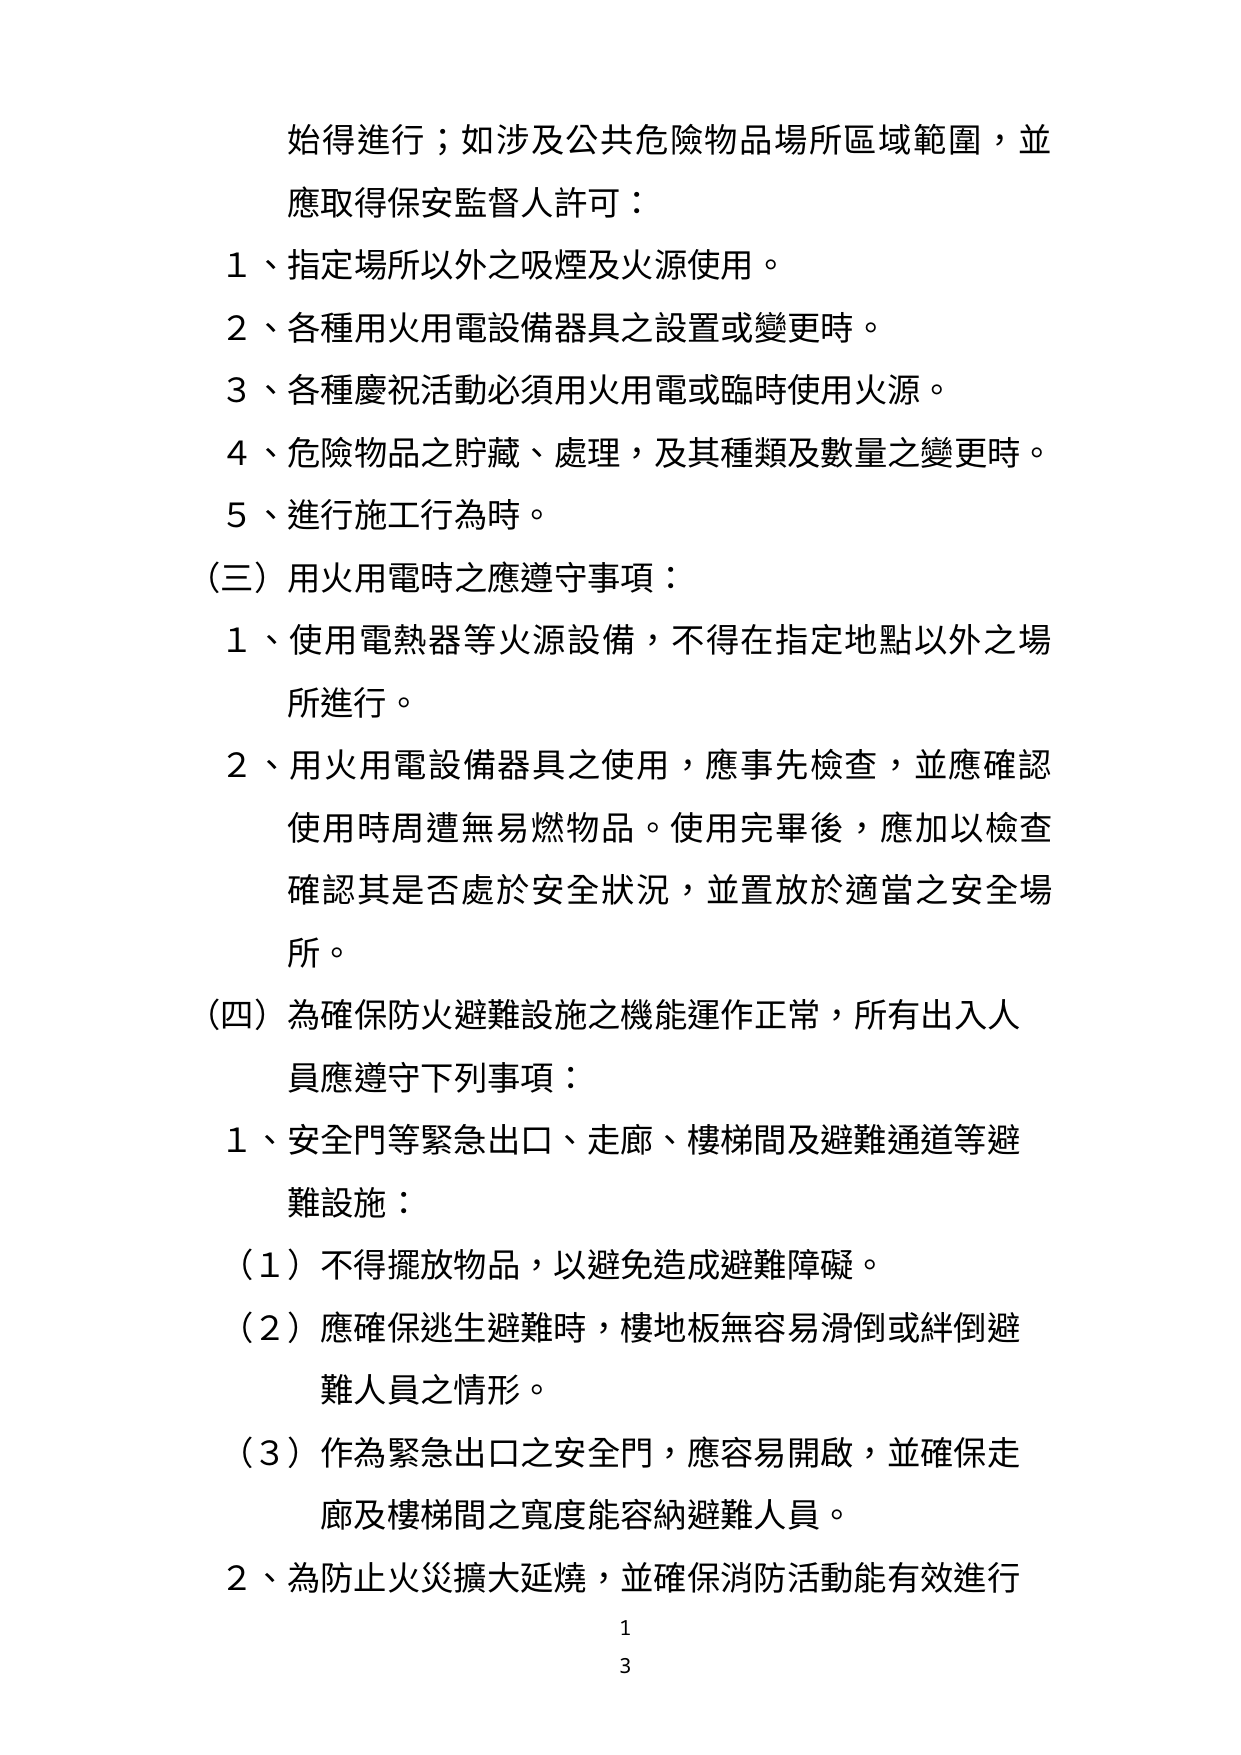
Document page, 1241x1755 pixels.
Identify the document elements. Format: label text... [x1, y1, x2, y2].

text ２、用火用電設備器具之使用，應事先檢查，並應確認使用時周遭無易燃物品。使用完畢後，應加以檢查確認其是否處於安全狀況，並置放於適當之安全場所。 [220, 721, 1053, 971]
text （二）從事下列行為應事先向防火管理人聯絡取得許可後，始得進行；如涉及公共危險物品場所區域範圍，並應取得保安監督人許可： [187, 96, 1053, 221]
text ４、危險物品之貯藏、處理，及其種類及數量之變更時。 [187, 409, 1053, 471]
text ３、各種慶祝活動必須用火用電或臨時使用火源。 [187, 346, 1053, 409]
text ２、為防止火災擴大延燒，並確保消防活動能有效進行 [220, 1534, 1053, 1596]
text ５、進行施工行為時。 [187, 471, 1053, 534]
text （四）為確保防火避難設施之機能運作正常，所有出入人員應遵守下列事項： [187, 971, 1053, 1096]
text （１）不得擺放物品，以避免造成避難障礙。 [220, 1221, 1053, 1284]
text （３）作為緊急出口之安全門，應容易開啟，並確保走廊及樓梯間之寬度能容納避難人員。 [220, 1409, 1053, 1534]
text ２、各種用火用電設備器具之設置或變更時。 [187, 284, 1053, 346]
text １、使用電熱器等火源設備，不得在指定地點以外之場所進行。 [220, 596, 1053, 721]
text １、指定場所以外之吸煙及火源使用。 [187, 221, 1053, 284]
text （２）應確保逃生避難時，樓地板無容易滑倒或絆倒避難人員之情形。 [220, 1284, 1053, 1409]
text （三）用火用電時之應遵守事項： [187, 534, 1053, 596]
text １、安全門等緊急出口、走廊、樓梯間及避難通道等避難設施： [220, 1096, 1053, 1221]
